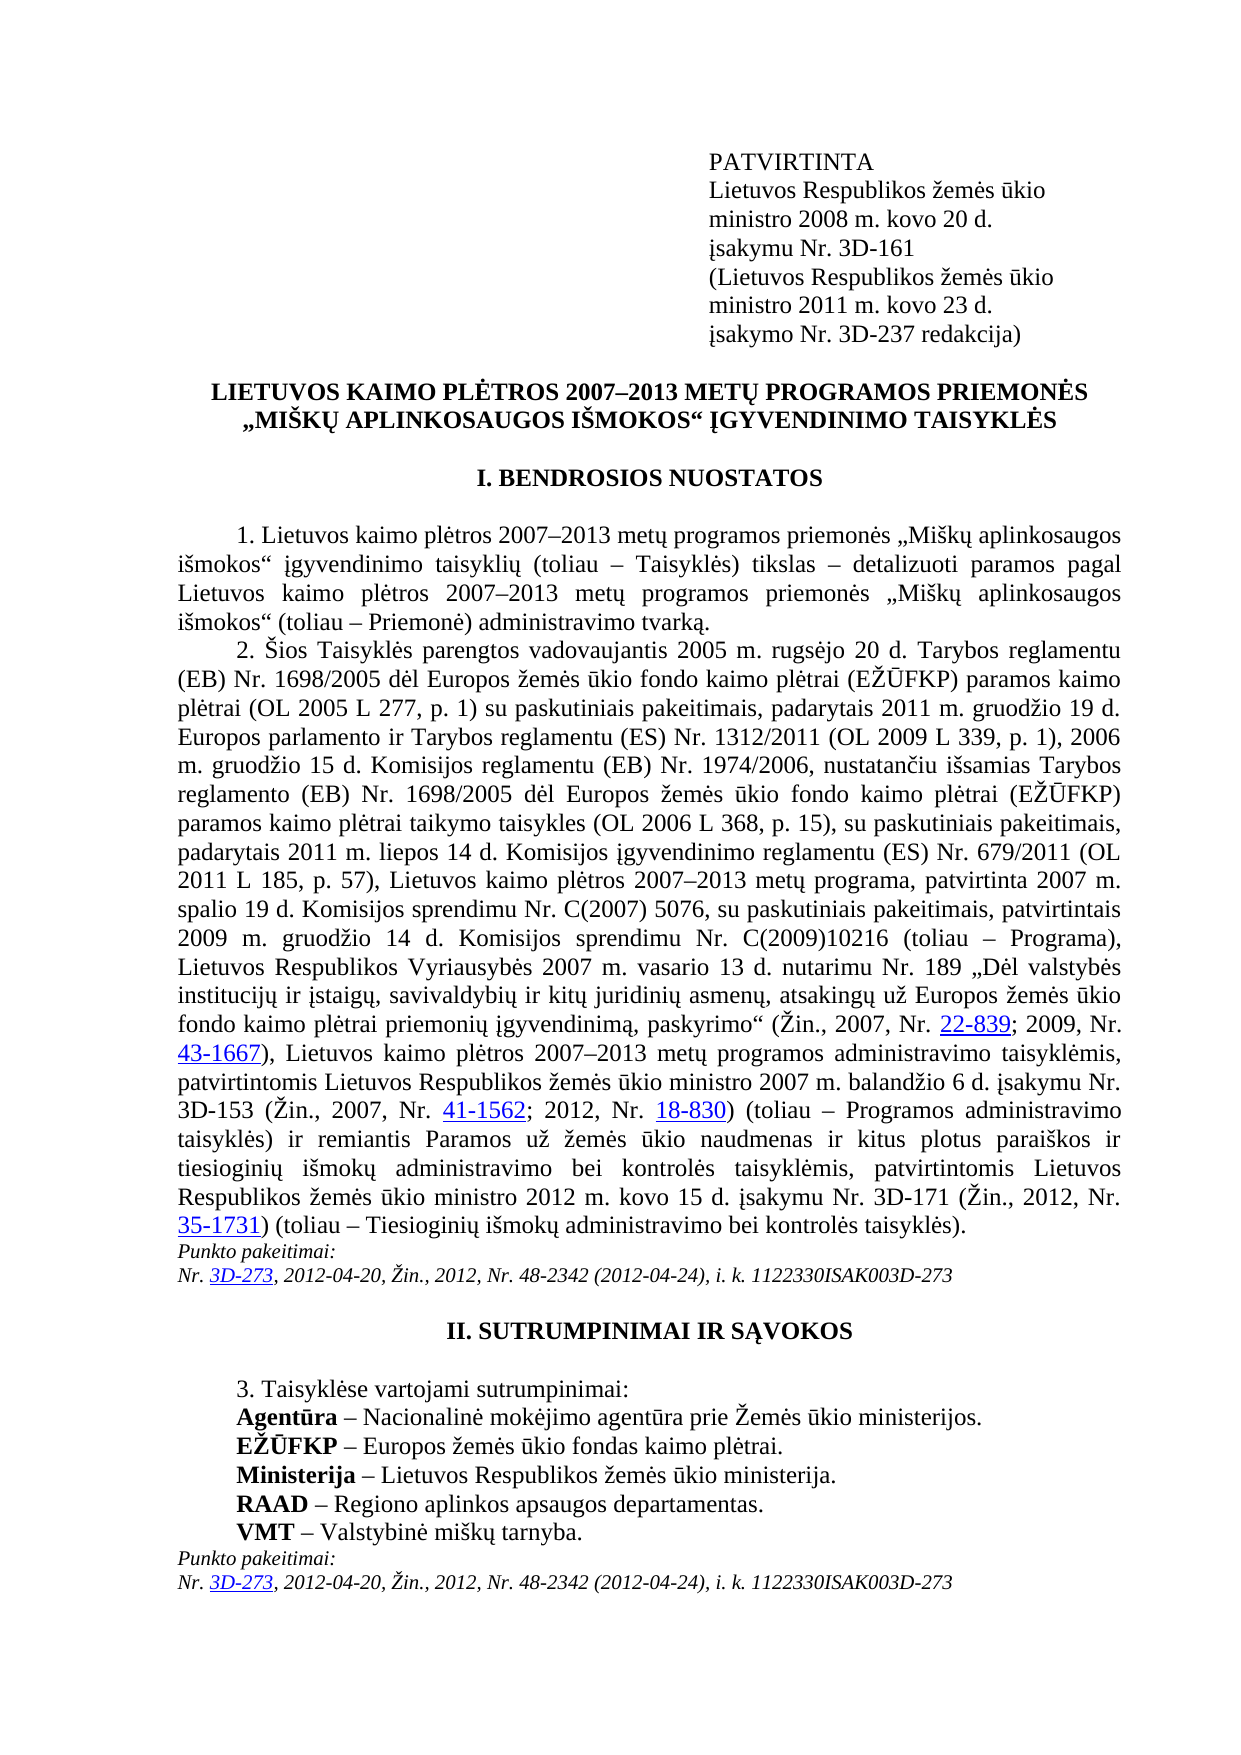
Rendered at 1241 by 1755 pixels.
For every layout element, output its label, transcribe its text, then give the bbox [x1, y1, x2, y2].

text 3. Taisyklėse vartojami sutrumpinimai: [177, 1374, 1122, 1402]
text ministro 2011 m. kovo 23 d. [177, 291, 1122, 319]
text 1. Lietuvos kaimo plėtros 2007–2013 metų programos priemonės „Miškų aplinkosaugos išmokos“ įgyvendinimo taisyklių (toliau – Taisyklės) tikslas – detalizuoti paramos pagal Lietuvos kaimo plėtros 2007–2013 metų programos priemonės „Miškų aplinkosaugos išmokos“ (toliau – Priemonė) administravimo tvarką. [177, 521, 1122, 636]
text I. BENDROSIOS NUOSTATOS [177, 463, 1122, 492]
text Lietuvos Respublikos žemės ūkio [177, 176, 1122, 204]
text Nr. 3D-273, 2012-04-20, Žin., 2012, Nr. 48-2342 (2012-04-24), i. k. 1122330ISAK003D-273 [177, 1570, 1122, 1594]
text įsakymo Nr. 3D-237 redakcija) [177, 319, 1122, 348]
text 2. Šios Taisyklės parengtos vadovaujantis 2005 m. rugsėjo 20 d. Tarybos reglamentu (EB) Nr. 1698/2005 dėl Europos žemės ūkio fondo kaimo plėtrai (EŽŪFKP) paramos kaimo plėtrai (OL 2005 L 277, p. 1) su paskutiniais pakeitimais, padarytais 2011 m. gruodžio 19 d. Europos parlamento ir Tarybos reglamentu (ES) Nr. 1312/2011 (OL 2009 L 339, p. 1), 2006 m. gruodžio 15 d. Komisijos reglamentu (EB) Nr. 1974/2006, nustatančiu išsamias Tarybos reglamento (EB) Nr. 1698/2005 dėl Europos žemės ūkio fondo kaimo plėtrai (EŽŪFKP) paramos kaimo plėtrai taikymo taisykles (OL 2006 L 368, p. 15), su paskutiniais pakeitimais, padarytais 2011 m. liepos 14 d. Komisijos įgyvendinimo reglamentu (ES) Nr. 679/2011 (OL 2011 L 185, p. 57), Lietuvos kaimo plėtros 2007–2013 metų programa, patvirtinta 2007 m. spalio 19 d. Komisijos sprendimu Nr. C(2007) 5076, su paskutiniais pakeitimais, patvirtintais 2009 m. gruodžio 14 d. Komisijos sprendimu Nr. C(2009)10216 (toliau – Programa), Lietuvos Respublikos Vyriausybės 2007 m. vasario 13 d. nutarimu Nr. 189 „Dėl valstybės institucijų ir įstaigų, savivaldybių ir kitų juridinių asmenų, atsakingų už Europos žemės ūkio fondo kaimo plėtrai priemonių įgyvendinimą, paskyrimo“ (Žin., 2007, Nr. 22-839; 2009, Nr. 43-1667), Lietuvos kaimo plėtros 2007–2013 metų programos administravimo taisyklėmis, patvirtintomis Lietuvos Respublikos žemės ūkio ministro 2007 m. balandžio 6 d. įsakymu Nr. 3D-153 (Žin., 2007, Nr. 41-1562; 2012, Nr. 18-830) (toliau – Programos administravimo taisyklės) ir remiantis Paramos už žemės ūkio naudmenas ir kitus plotus paraiškos ir tiesioginių išmokų administravimo bei kontrolės taisyklėmis, patvirtintomis Lietuvos Respublikos žemės ūkio ministro 2012 m. kovo 15 d. įsakymu Nr. 3D-171 (Žin., 2012, Nr. 35-1731) (toliau – Tiesioginių išmokų administravimo bei kontrolės taisyklės). [177, 636, 1122, 1239]
text ministro 2008 m. kovo 20 d. [177, 204, 1122, 233]
text EŽŪFKP – Europos žemės ūkio fondas kaimo plėtrai. [177, 1431, 1122, 1460]
text Nr. 3D-273, 2012-04-20, Žin., 2012, Nr. 48-2342 (2012-04-24), i. k. 1122330ISAK003D-273 [177, 1263, 1122, 1287]
text II. SUTRUMPINIMAI IR SĄVOKOS [177, 1316, 1122, 1345]
text RAAD – Regiono aplinkos apsaugos departamentas. [177, 1489, 1122, 1517]
text Punkto pakeitimai: [177, 1546, 1122, 1570]
text Agentūra – Nacionalinė mokėjimo agentūra prie Žemės ūkio ministerijos. [177, 1402, 1122, 1431]
text (Lietuvos Respublikos žemės ūkio [177, 262, 1122, 291]
text Punkto pakeitimai: [177, 1239, 1122, 1263]
text LIETUVOS Kaimo plėtros 2007–2013 mETŲ PROGRAMOS priemonĖS „miškŲ APLINKOSAUGOS IŠMOKOS“ ĮGYVENDINIMO taisyklės [177, 377, 1122, 434]
text PATVIRTINTA [177, 147, 1122, 176]
text įsakymu Nr. 3D-161 [177, 233, 1122, 262]
text Ministerija – Lietuvos Respublikos žemės ūkio ministerija. [177, 1460, 1122, 1489]
text VMT – Valstybinė miškų tarnyba. [177, 1517, 1122, 1546]
